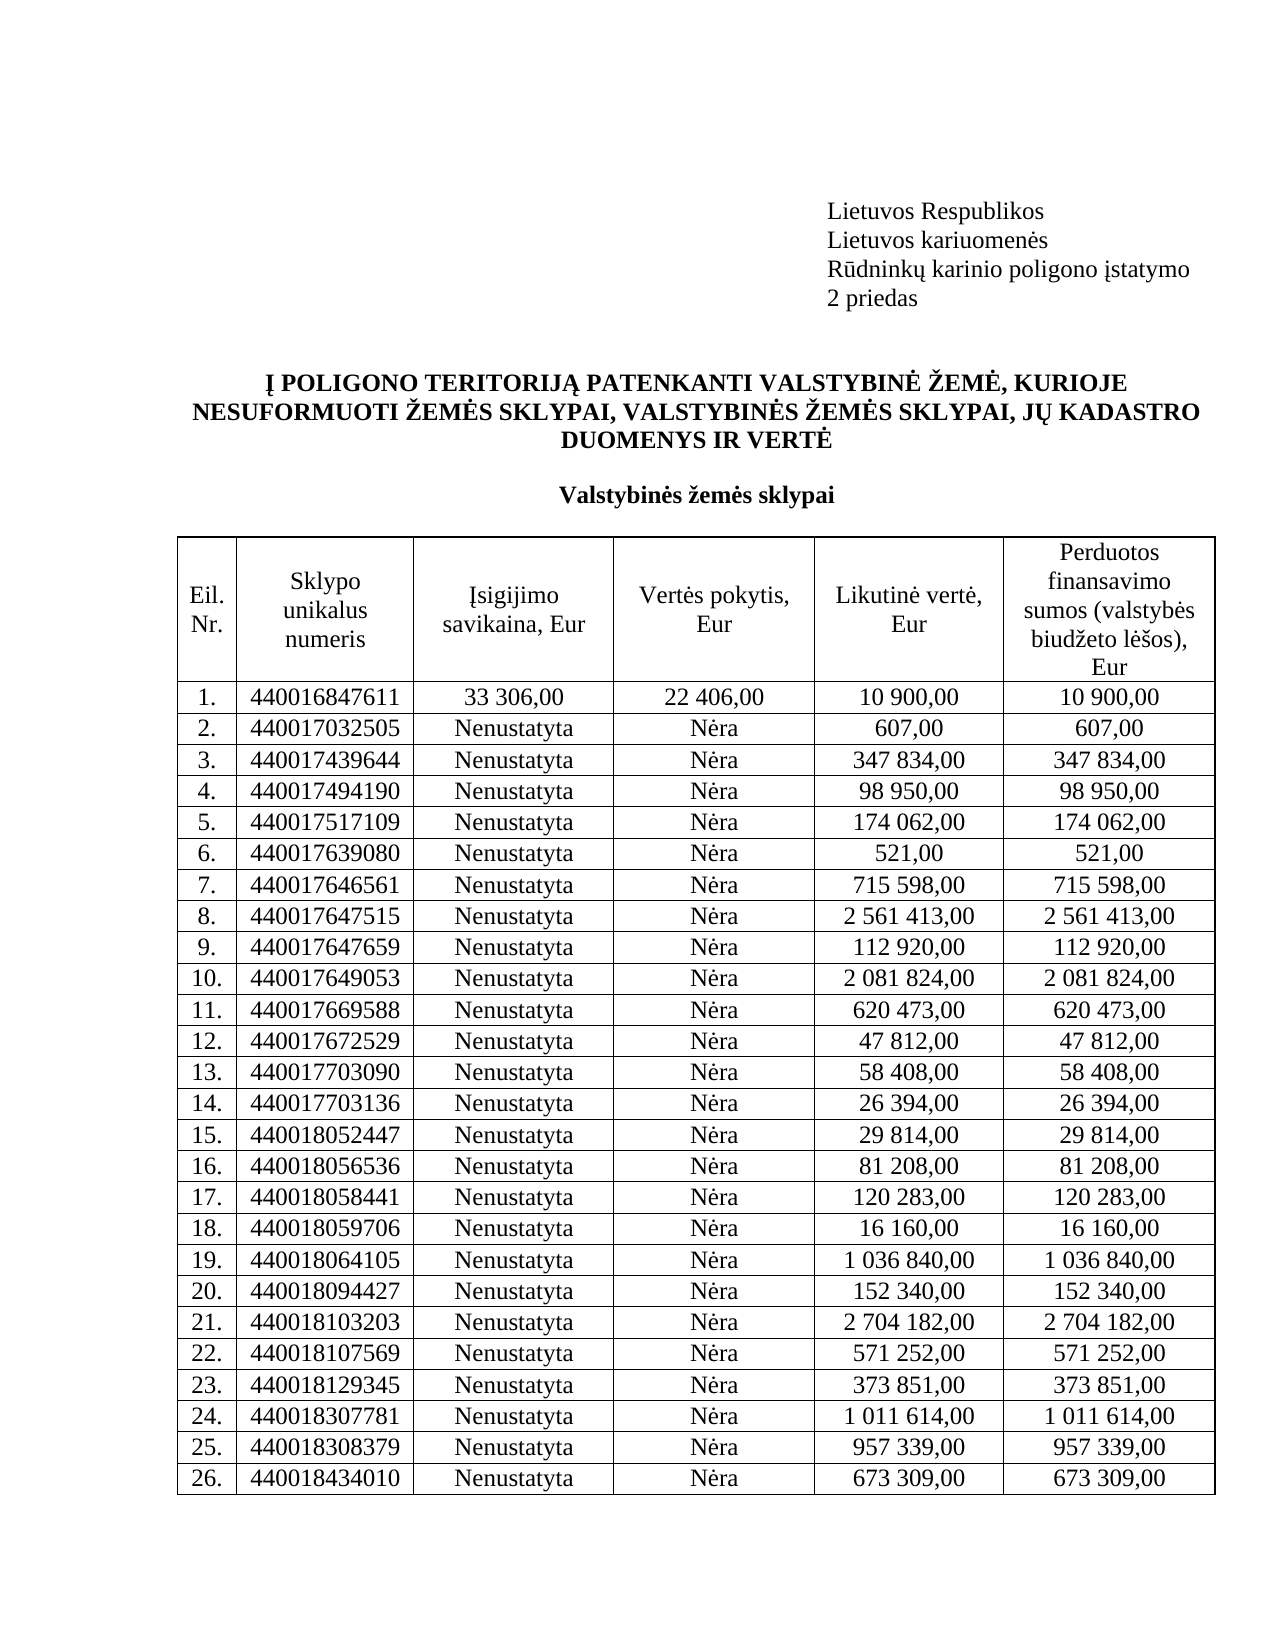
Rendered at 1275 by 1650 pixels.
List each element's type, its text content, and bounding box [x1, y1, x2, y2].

table_cell 112 920,00 [1004, 932, 1214, 962]
text 2 priedas [827, 283, 1216, 311]
table_cell Nėra [614, 1307, 814, 1337]
table_cell Nenustatyta [414, 870, 613, 900]
table_cell Nėra [614, 1401, 814, 1431]
table_cell 440018052447 [237, 1120, 413, 1150]
table_cell Nenustatyta [414, 1182, 613, 1212]
table_cell 440018058441 [237, 1182, 413, 1212]
table_cell Nėra [614, 714, 814, 744]
table_cell 347 834,00 [1004, 745, 1214, 775]
table_cell 174 062,00 [1004, 807, 1214, 837]
table_cell 957 339,00 [1004, 1432, 1214, 1462]
table_cell 26 394,00 [815, 1089, 1003, 1119]
table_cell Nėra [614, 870, 814, 900]
table_cell 10. [178, 964, 236, 994]
table_cell 152 340,00 [815, 1276, 1003, 1306]
table_cell 2 704 182,00 [1004, 1307, 1214, 1337]
text Valstybinės žemės sklypai [177, 480, 1216, 509]
table_cell 673 309,00 [1004, 1464, 1214, 1494]
table_cell 571 252,00 [1004, 1339, 1214, 1369]
table_cell Nėra [614, 932, 814, 962]
table_cell 440017669588 [237, 995, 413, 1025]
table_cell Nėra [614, 1432, 814, 1462]
table_cell 440018434010 [237, 1464, 413, 1494]
table_cell 957 339,00 [815, 1432, 1003, 1462]
table_cell 16. [178, 1151, 236, 1181]
table_cell Nenustatyta [414, 1307, 613, 1337]
table_cell 673 309,00 [815, 1464, 1003, 1494]
table_cell 26. [178, 1464, 236, 1494]
table_cell 47 812,00 [1004, 1026, 1214, 1056]
table_cell Nėra [614, 1339, 814, 1369]
table_cell Nėra [614, 995, 814, 1025]
table_cell 607,00 [815, 714, 1003, 744]
table_cell Nenustatyta [414, 1214, 613, 1244]
table_cell 440017032505 [237, 714, 413, 744]
table_cell Nenustatyta [414, 1057, 613, 1087]
table_cell Nėra [614, 1089, 814, 1119]
table_cell 2 704 182,00 [815, 1307, 1003, 1337]
table_cell 33 306,00 [414, 682, 613, 712]
table_cell 440018129345 [237, 1370, 413, 1400]
table_cell Nėra [614, 1464, 814, 1494]
table_cell 4. [178, 776, 236, 806]
table_cell Nėra [614, 1245, 814, 1275]
table_cell 521,00 [815, 839, 1003, 869]
table_cell 23. [178, 1370, 236, 1400]
table_cell 440017439644 [237, 745, 413, 775]
table_cell Nėra [614, 745, 814, 775]
table_cell 13. [178, 1057, 236, 1087]
table_header Vertės pokytis, Eur [614, 538, 814, 681]
table_cell Nenustatyta [414, 1432, 613, 1462]
table_cell 152 340,00 [1004, 1276, 1214, 1306]
table_cell Nėra [614, 1370, 814, 1400]
table_cell 16 160,00 [1004, 1214, 1214, 1244]
table_cell 18. [178, 1214, 236, 1244]
table_cell 3. [178, 745, 236, 775]
table_cell 5. [178, 807, 236, 837]
table_cell Nenustatyta [414, 901, 613, 931]
table_cell 98 950,00 [1004, 776, 1214, 806]
table_cell 347 834,00 [815, 745, 1003, 775]
table_cell 120 283,00 [815, 1182, 1003, 1212]
table_cell Nenustatyta [414, 1026, 613, 1056]
table_cell Nenustatyta [414, 1401, 613, 1431]
table_cell 440018064105 [237, 1245, 413, 1275]
table_cell 12. [178, 1026, 236, 1056]
table_header Eil. Nr. [178, 538, 236, 681]
table_cell Nėra [614, 1151, 814, 1181]
table_cell 1 011 614,00 [1004, 1401, 1214, 1431]
table_cell 373 851,00 [1004, 1370, 1214, 1400]
table_cell 440017646561 [237, 870, 413, 900]
table_cell 174 062,00 [815, 807, 1003, 837]
table_cell 11. [178, 995, 236, 1025]
table_cell 373 851,00 [815, 1370, 1003, 1400]
table_header Įsigijimo savikaina, Eur [414, 538, 613, 681]
table_cell Nenustatyta [414, 1276, 613, 1306]
table_cell Nenustatyta [414, 932, 613, 962]
table_cell 1 036 840,00 [815, 1245, 1003, 1275]
table_cell 22. [178, 1339, 236, 1369]
table_cell Nėra [614, 1276, 814, 1306]
table_cell Nėra [614, 1214, 814, 1244]
table_cell 440016847611 [237, 682, 413, 712]
table_cell 440017639080 [237, 839, 413, 869]
table_cell Nenustatyta [414, 776, 613, 806]
table_cell 25. [178, 1432, 236, 1462]
table_cell Nėra [614, 1057, 814, 1087]
table_cell Nenustatyta [414, 839, 613, 869]
table_cell 17. [178, 1182, 236, 1212]
table_cell 120 283,00 [1004, 1182, 1214, 1212]
table_cell Nenustatyta [414, 1120, 613, 1150]
table_cell 58 408,00 [815, 1057, 1003, 1087]
table_cell 2. [178, 714, 236, 744]
table_cell Nenustatyta [414, 1245, 613, 1275]
table_cell 2 081 824,00 [815, 964, 1003, 994]
text Lietuvos kariuomenės [827, 225, 1216, 254]
table_cell 10 900,00 [815, 682, 1003, 712]
table_cell Nenustatyta [414, 714, 613, 744]
table_cell 26 394,00 [1004, 1089, 1214, 1119]
table_cell 440017649053 [237, 964, 413, 994]
table_header Sklypo unikalus numeris [237, 538, 413, 681]
table_cell Nenustatyta [414, 1339, 613, 1369]
table_cell Nenustatyta [414, 1370, 613, 1400]
table_cell Nenustatyta [414, 995, 613, 1025]
table_cell Nėra [614, 901, 814, 931]
text Rūdninkų karinio poligono įstatymo [827, 254, 1216, 283]
table_cell Nėra [614, 807, 814, 837]
table_cell 440017647659 [237, 932, 413, 962]
table_cell 6. [178, 839, 236, 869]
table_cell Nėra [614, 1120, 814, 1150]
table_cell 81 208,00 [815, 1151, 1003, 1181]
table_cell 9. [178, 932, 236, 962]
table_cell 440017703090 [237, 1057, 413, 1087]
table_cell 47 812,00 [815, 1026, 1003, 1056]
table_cell 620 473,00 [815, 995, 1003, 1025]
table_cell 1. [178, 682, 236, 712]
table_cell 620 473,00 [1004, 995, 1214, 1025]
table_cell 15. [178, 1120, 236, 1150]
table_cell 2 561 413,00 [815, 901, 1003, 931]
table_cell 1 011 614,00 [815, 1401, 1003, 1431]
table_cell 19. [178, 1245, 236, 1275]
table_cell 521,00 [1004, 839, 1214, 869]
table_cell 8. [178, 901, 236, 931]
table_cell 440018094427 [237, 1276, 413, 1306]
table_cell Nenustatyta [414, 1089, 613, 1119]
table_cell 29 814,00 [815, 1120, 1003, 1150]
table_cell 29 814,00 [1004, 1120, 1214, 1150]
table_cell 440018056536 [237, 1151, 413, 1181]
table_cell 58 408,00 [1004, 1057, 1214, 1087]
table_cell 112 920,00 [815, 932, 1003, 962]
table_cell 20. [178, 1276, 236, 1306]
text Į poligono teritoriją patenkanti valstybinė žemė, kurioje nesuformuoti žemės sklypai, valstybinės žemės sklypai, jų kadastro duomenys ir vertė [177, 368, 1216, 454]
table_cell 440017672529 [237, 1026, 413, 1056]
table_cell 440018059706 [237, 1214, 413, 1244]
table_cell 440017647515 [237, 901, 413, 931]
table_cell 14. [178, 1089, 236, 1119]
table_cell Nenustatyta [414, 807, 613, 837]
table_cell 440018107569 [237, 1339, 413, 1369]
table_cell Nėra [614, 1182, 814, 1212]
table_cell Nėra [614, 839, 814, 869]
table_cell 21. [178, 1307, 236, 1337]
table_cell 440017517109 [237, 807, 413, 837]
table_header Perduotos finansavimo sumos (valstybės biudžeto lėšos), Eur [1004, 538, 1214, 681]
table_cell Nėra [614, 1026, 814, 1056]
table_cell Nenustatyta [414, 1464, 613, 1494]
table_cell 2 081 824,00 [1004, 964, 1214, 994]
table_cell 440018307781 [237, 1401, 413, 1431]
table_cell 715 598,00 [1004, 870, 1214, 900]
table_cell Nėra [614, 964, 814, 994]
table_cell 7. [178, 870, 236, 900]
table_cell 10 900,00 [1004, 682, 1214, 712]
table_cell 24. [178, 1401, 236, 1431]
table_header Likutinė vertė, Eur [815, 538, 1003, 681]
table_cell Nenustatyta [414, 964, 613, 994]
table_cell 607,00 [1004, 714, 1214, 744]
table_cell 440017703136 [237, 1089, 413, 1119]
table_cell 16 160,00 [815, 1214, 1003, 1244]
table_cell 81 208,00 [1004, 1151, 1214, 1181]
table_cell 98 950,00 [815, 776, 1003, 806]
table_cell 22 406,00 [614, 682, 814, 712]
table_cell 440018308379 [237, 1432, 413, 1462]
table_cell 2 561 413,00 [1004, 901, 1214, 931]
table_cell 571 252,00 [815, 1339, 1003, 1369]
table_cell Nenustatyta [414, 1151, 613, 1181]
table_cell 1 036 840,00 [1004, 1245, 1214, 1275]
text Lietuvos Respublikos [827, 196, 1216, 225]
table_cell 715 598,00 [815, 870, 1003, 900]
table_cell 440018103203 [237, 1307, 413, 1337]
table_cell Nėra [614, 776, 814, 806]
table_cell Nenustatyta [414, 745, 613, 775]
table_cell 440017494190 [237, 776, 413, 806]
